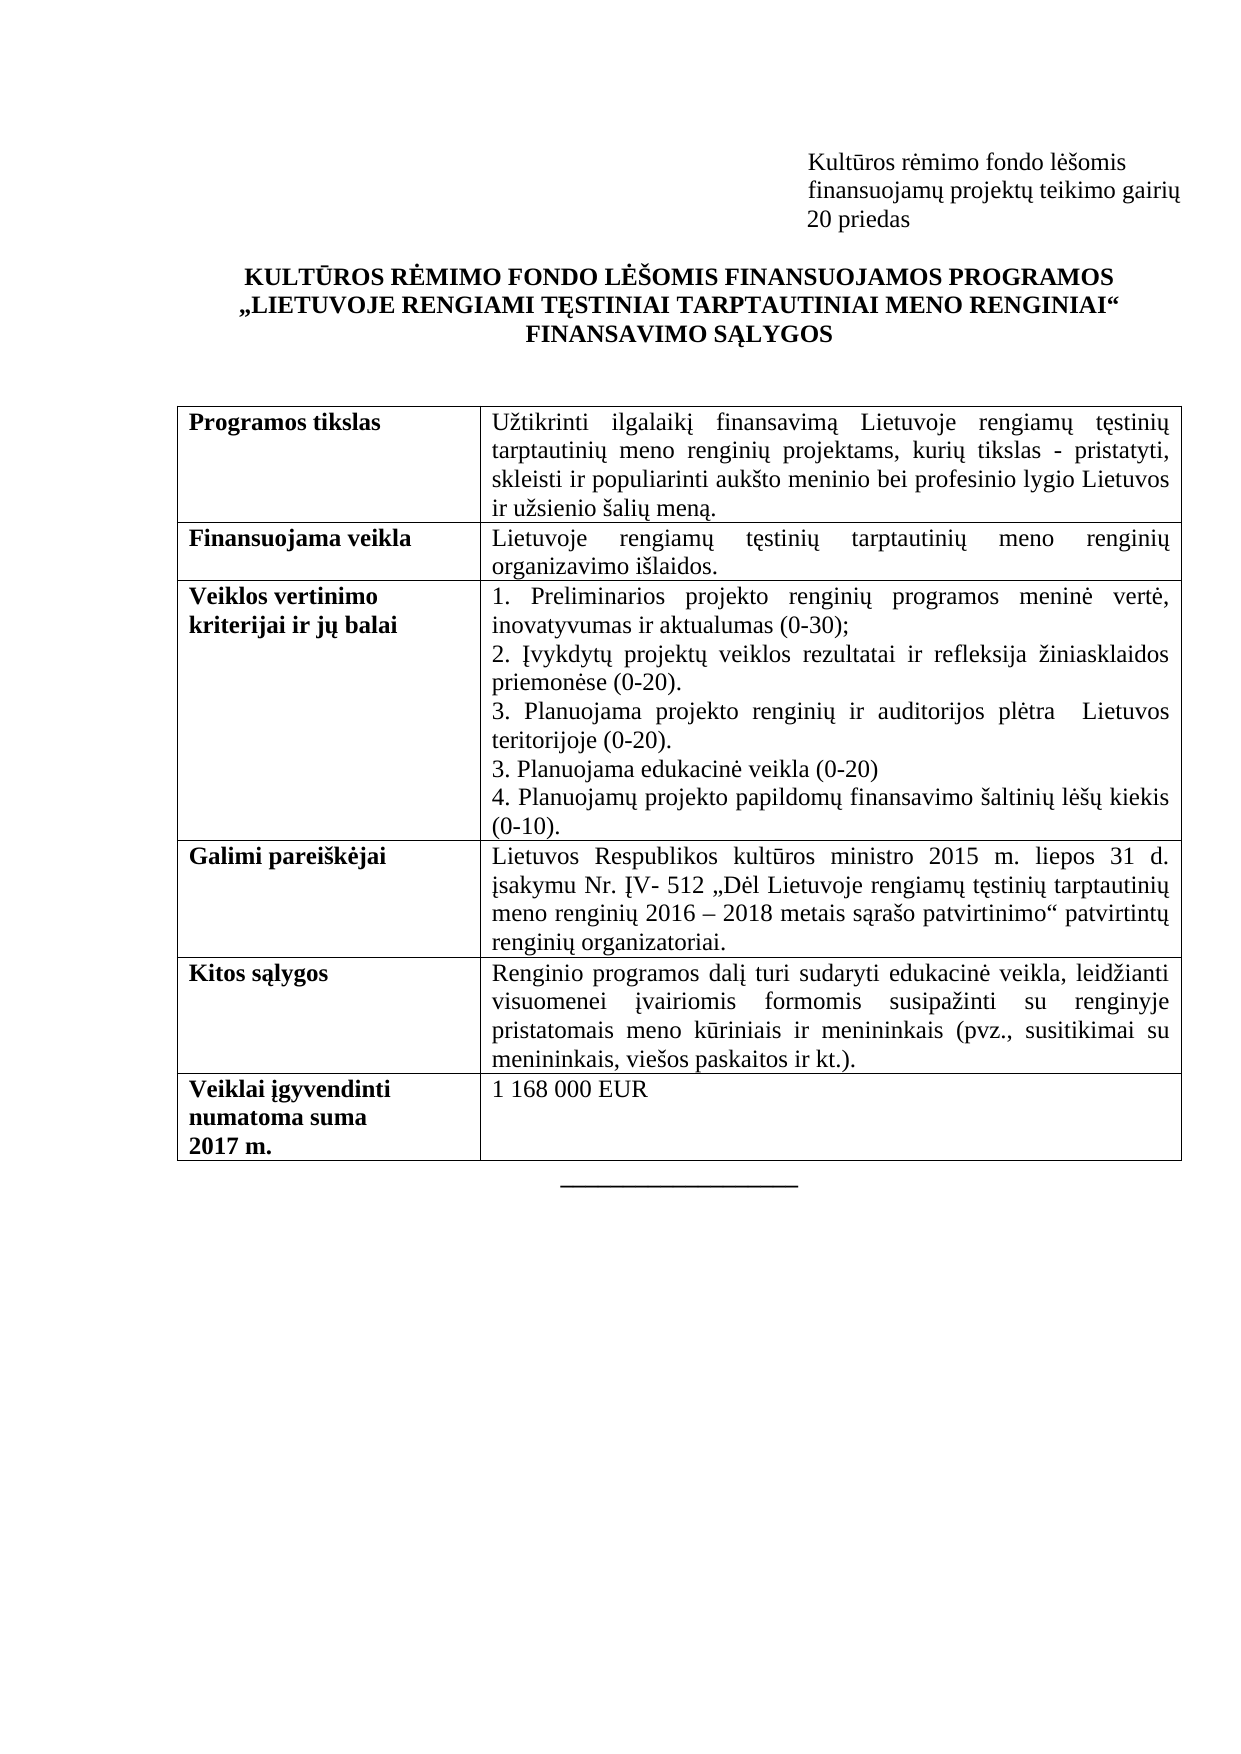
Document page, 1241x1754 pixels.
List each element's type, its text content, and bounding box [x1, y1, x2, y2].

table_header Užtikrinti ilgalaikį finansavimą Lietuvoje rengiamų tęstinių tarptautinių meno renginių projektams, kurių tikslas - pristatyti, skleisti ir populiarinti aukšto meninio bei profesinio lygio Lietuvos ir užsienio šalių meną. [481, 407, 1181, 522]
table_cell Renginio programos dalį turi sudaryti edukacinė veikla, leidžianti visuomenei įvairiomis formomis susipažinti su renginyje pristatomais meno kūriniais ir menininkais (pvz., susitikimai su menininkais, viešos paskaitos ir kt.). [481, 958, 1181, 1073]
table_cell 1. Preliminarios projekto renginių programos meninė vertė, inovatyvumas ir aktualumas (0-30); 2. Įvykdytų projektų veiklos rezultatai ir refleksija žiniasklaidos priemonėse (0-20). 3. Planuojama projekto renginių ir auditorijos plėtra Lietuvos teritorijoje (0-20). 3. Planuojama edukacinė veikla (0-20) 4. Planuojamų projekto papildomų finansavimo šaltinių lėšų kiekis (0-10). [481, 581, 1181, 840]
text 20 priedas [768, 204, 1181, 233]
table_cell Lietuvoje rengiamų tęstinių tarptautinių meno renginių organizavimo išlaidos. [481, 523, 1181, 580]
table_cell Galimi pareiškėjai [178, 841, 480, 957]
table_cell 1 168 000 EUR [481, 1074, 1181, 1160]
table_header Programos tikslas [178, 407, 480, 522]
text KULTŪROS RĖMIMO FONDO LĖŠOMIS FINANSUOJAMOS PROGRAMOS „LIETUVOJE RENGIAMI TĘSTINIAI TARPTAUTINIAI MENO RENGINIAI“ FINANSAVIMO SĄLYGOS [177, 262, 1181, 348]
table_cell Kitos sąlygos [178, 958, 480, 1073]
text finansuojamų projektų teikimo gairių [717, 176, 1181, 204]
text Kultūros rėmimo fondo lėšomis [717, 147, 1181, 176]
table_cell Finansuojama veikla [178, 523, 480, 580]
text ___________________ [177, 1161, 1181, 1190]
table_cell Veiklai įgyvendinti numatoma suma 2017 m. [178, 1074, 480, 1160]
table_cell Lietuvos Respublikos kultūros ministro 2015 m. liepos 31 d. įsakymu Nr. ĮV- 512 „Dėl Lietuvoje rengiamų tęstinių tarptautinių meno renginių 2016 – 2018 metais sąrašo patvirtinimo“ patvirtintų renginių organizatoriai. [481, 841, 1181, 957]
table_cell Veiklos vertinimo kriterijai ir jų balai [178, 581, 480, 840]
